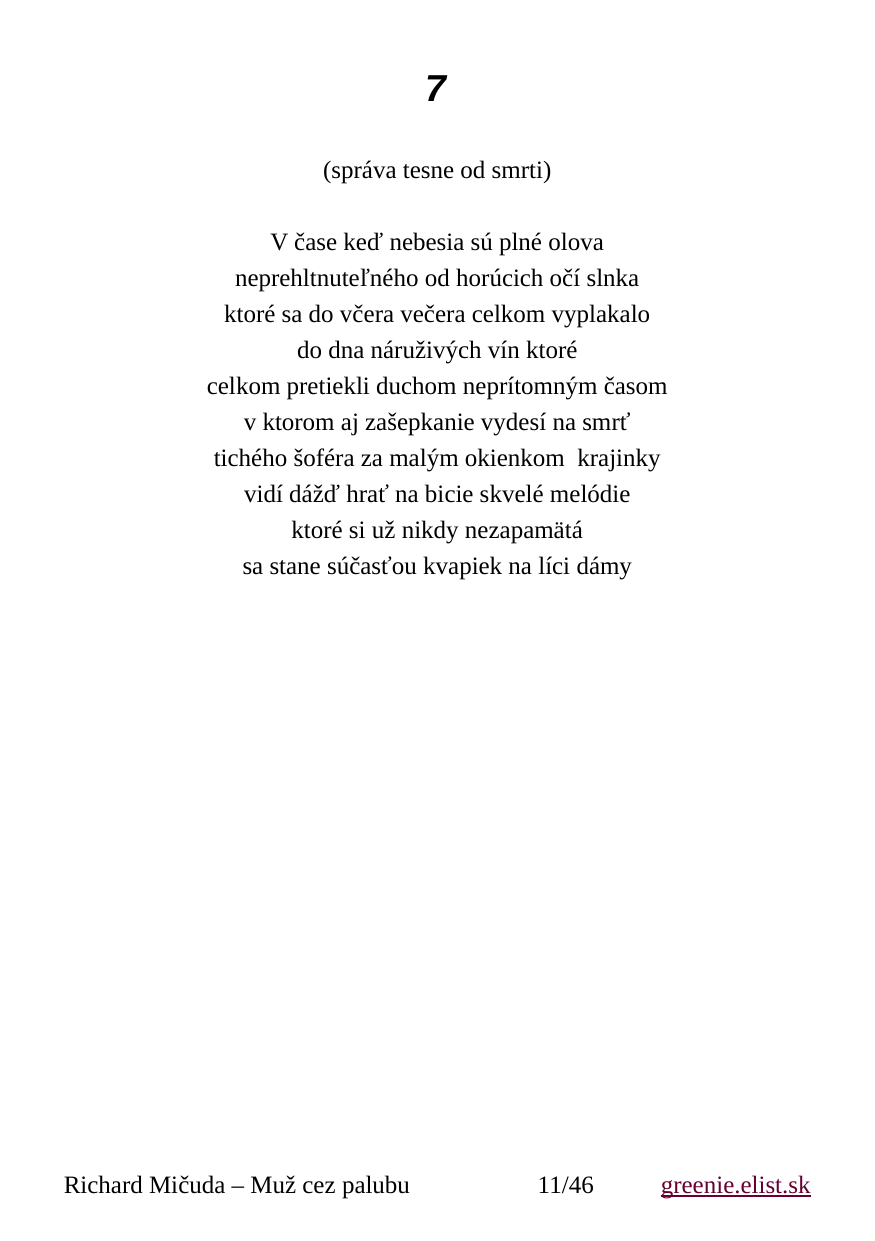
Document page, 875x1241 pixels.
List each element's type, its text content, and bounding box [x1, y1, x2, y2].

text v ktorom aj zašepkanie vydesí na smrť [41, 407, 833, 436]
text ktoré sa do včera večera celkom vyplakalo [41, 299, 833, 328]
text sa stane súčasťou kvapiek na líci dámy [41, 551, 833, 580]
subtitle 7 [41, 66, 833, 109]
text do dna náruživých vín ktoré [41, 335, 833, 364]
text tichého šoféra za malým okienkom krajinky [41, 443, 833, 472]
text vidí dážď hrať na bicie skvelé melódie [41, 479, 833, 508]
text (správa tesne od smrti) [41, 156, 833, 184]
text V čase keď nebesia sú plné olova [41, 227, 833, 256]
text ktoré si už nikdy nezapamätá [41, 515, 833, 544]
text celkom pretiekli duchom neprítomným časom [41, 371, 833, 400]
text neprehltnuteľného od horúcich očí slnka [41, 263, 833, 292]
